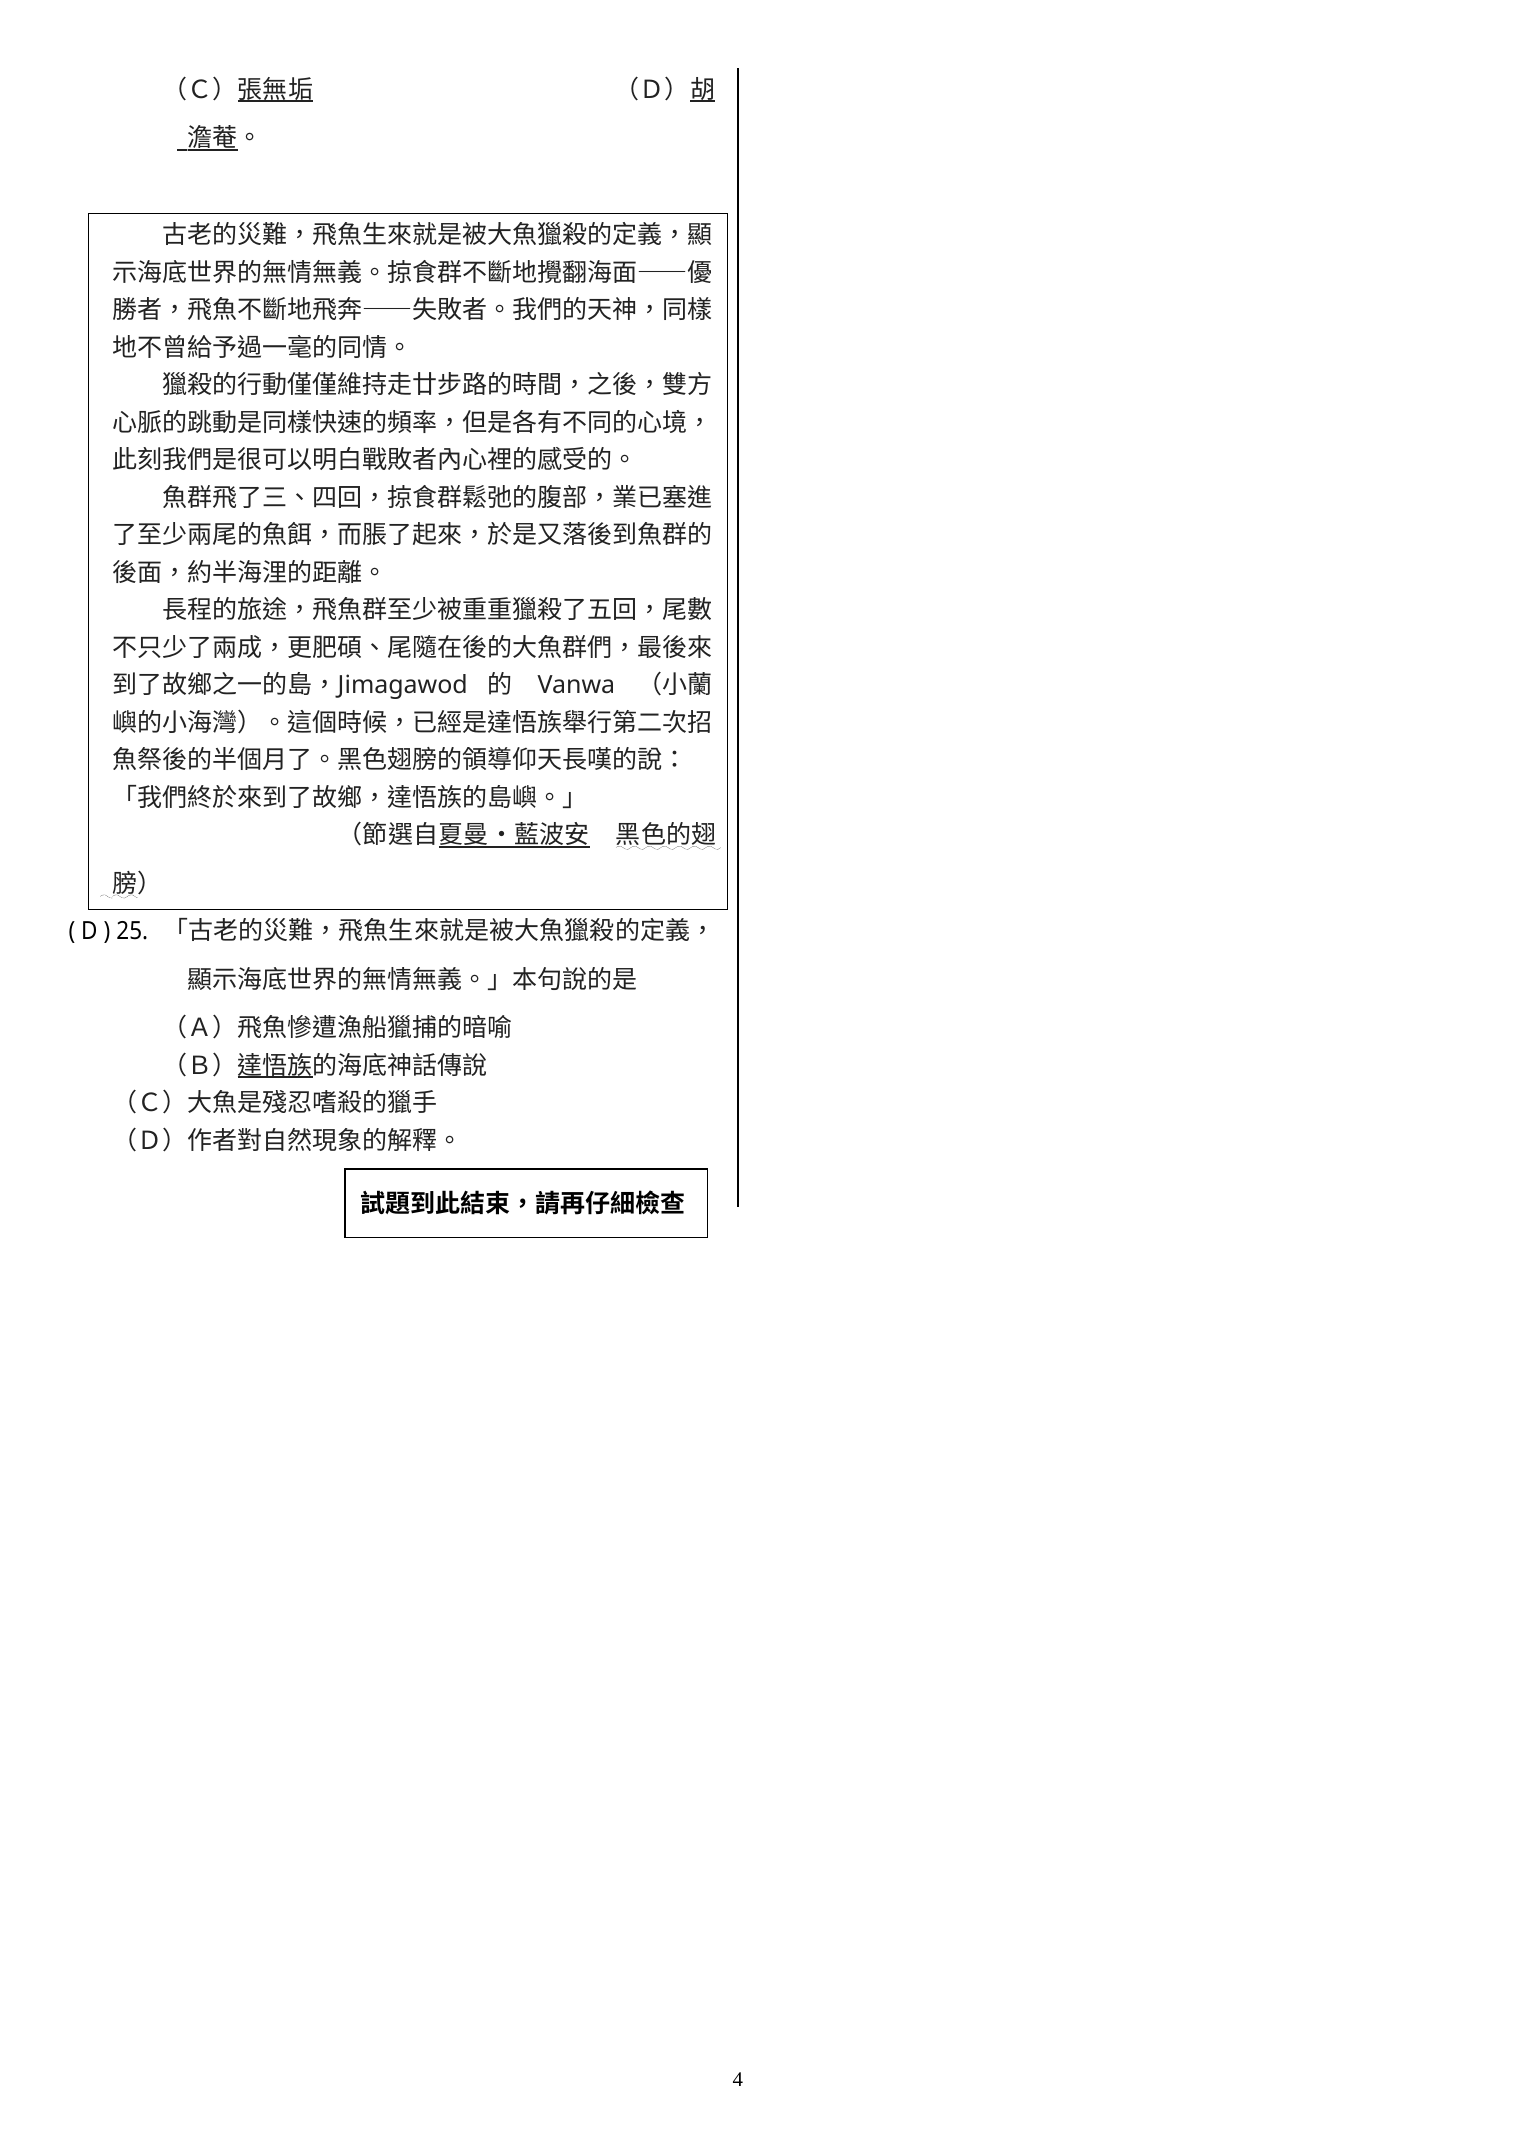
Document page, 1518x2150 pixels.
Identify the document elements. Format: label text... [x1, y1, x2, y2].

text （Ｃ）張無垢 （Ｄ）胡澹菴。 [150, 68, 715, 155]
text （Ｃ）大魚是殘忍嗜殺的獵手 [62, 1082, 715, 1120]
text （Ｄ）作者對自然現象的解釋。 [62, 1120, 715, 1157]
text （Ｂ）達悟族的海底神話傳說 [62, 1045, 715, 1082]
text 試題到此結束，請再仔細檢查 [360, 1184, 692, 1220]
text ( D ) 25.「古老的災難，飛魚生來就是被大魚獵殺的定義，顯示海底世界的無情無義。」本句說的是 [62, 910, 715, 996]
text （Ａ）飛魚慘遭漁船獵捕的暗喻 [62, 1007, 715, 1045]
table_header 古老的災難，飛魚生來就是被大魚獵殺的定義，顯示海底世界的無情無義。掠食群不斷地攪翻海面——優勝者，飛魚不斷地飛奔——失敗者。我們的天神，同樣地不曾給予過一毫的同情。 獵殺的行動僅僅維持走廿步路的時間，之後，雙方心脈的跳動是同樣快速的頻率，但是各有不同的心境，此刻我們是很可以明白戰敗者內心裡的感受的。 魚群飛了三、四回，掠食群鬆弛的腹部，業已塞進了至少兩尾的魚餌，而脹了起來，於是又落後到魚群的後面，約半海浬的距離。 長程的旅途，飛魚群至少被重重獵殺了五回，尾數不只少了兩成，更肥碩、尾隨在後的大魚群們，最後來到了故鄉之一的島，Jimagawod 的 Vanwa（小蘭嶼的小海灣）。這個時候，已經是達悟族舉行第二次招魚祭後的半個月了。黑色翅膀的領導仰天長嘆的說：「我們終於來到了故鄉，達悟族的島嶼。」 （節選自夏曼‧藍波安 黑色的翅膀） [89, 214, 727, 909]
